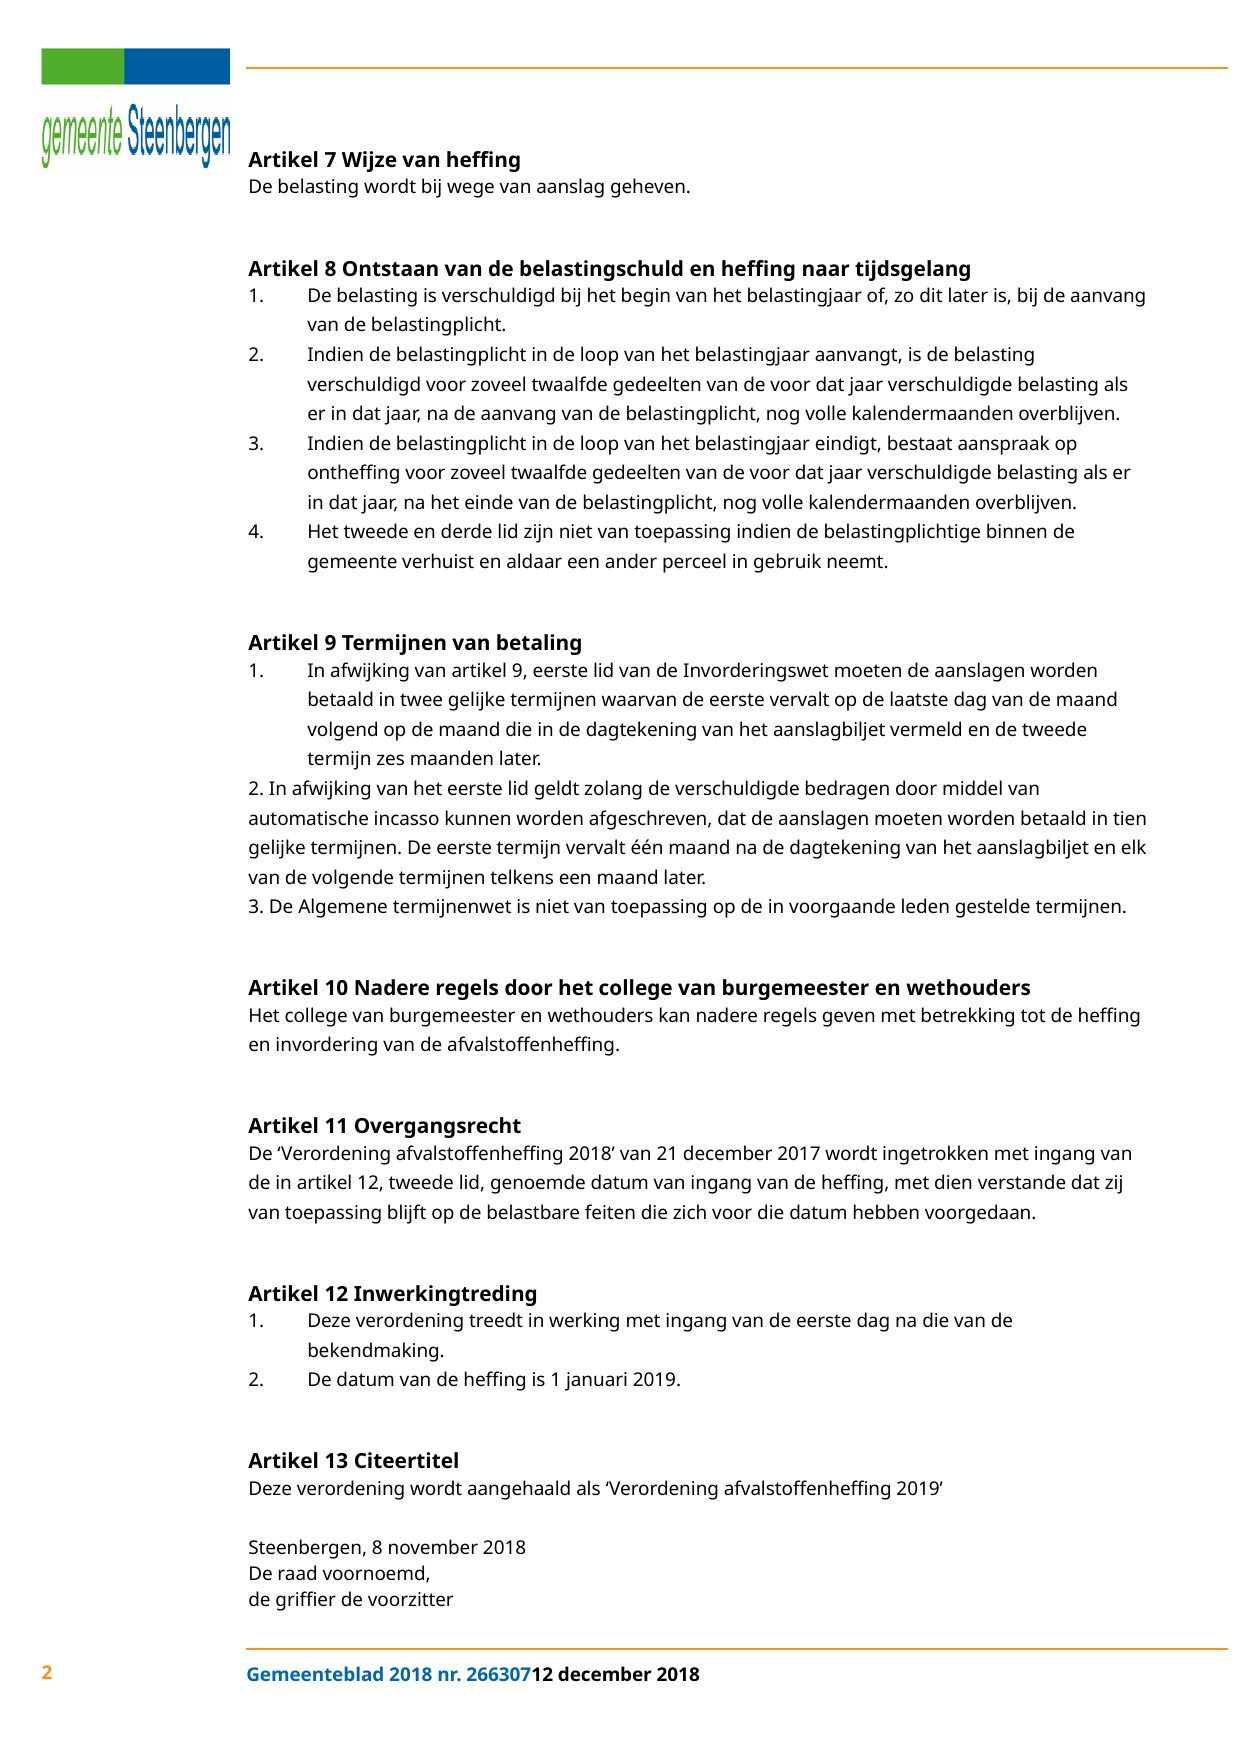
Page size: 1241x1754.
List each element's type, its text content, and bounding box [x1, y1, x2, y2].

text Artikel 9 Termijnen van betaling [248, 628, 1152, 657]
text De belasting wordt bij wege van aanslag geheven. [248, 174, 1152, 199]
text Het college van burgemeester en wethouders kan nadere regels geven met betrekking tot de heffing en invordering van de afvalstoffenheffing. [248, 1002, 1152, 1057]
picture [41, 47, 231, 172]
list De datum van de heffing is 1 januari 2019. [248, 1367, 1152, 1392]
text De ‘Verordening afvalstoffenheffing 2018’ van 21 december 2017 wordt ingetrokken met ingang van de in artikel 12, tweede lid, genoemde datum van ingang van de heffing, met dien verstande dat zij van toepassing blijft op de belastbare feiten die zich voor die datum hebben voorgedaan. [248, 1140, 1152, 1225]
list De belasting is verschuldigd bij het begin van het belastingjaar of, zo dit later is, bij de aanvang van de belastingplicht. [248, 282, 1152, 337]
text Artikel 11 Overgangsrecht [248, 1111, 1152, 1140]
text Artikel 12 Inwerkingtreding [248, 1279, 1152, 1307]
text Artikel 13 Citeertitel [248, 1447, 1152, 1475]
text Steenbergen, 8 november 2018 [248, 1534, 1152, 1560]
list Deze verordening treedt in werking met ingang van de eerste dag na die van de bekendmaking. [248, 1307, 1152, 1363]
list Het tweede en derde lid zijn niet van toepassing indien de belastingplichtige binnen de gemeente verhuist en aldaar een ander perceel in gebruik neemt. [248, 519, 1152, 574]
text Artikel 8 Ontstaan van de belastingschuld en heffing naar tijdsgelang [248, 254, 1152, 282]
list In afwijking van artikel 9, eerste lid van de Invorderingswet moeten de aanslagen worden betaald in twee gelijke termijnen waarvan de eerste vervalt op de laatste dag van de maand volgend op de maand die in de dagtekening van het aanslagbiljet vermeld en de tweede termijn zes maanden later. [248, 657, 1152, 771]
text Artikel 10 Nadere regels door het college van burgemeester en wethouders [248, 973, 1152, 1002]
list Indien de belastingplicht in de loop van het belastingjaar aanvangt, is de belasting verschuldigd voor zoveel twaalfde gedeelten van de voor dat jaar verschuldigde belasting als er in dat jaar, na de aanvang van de belastingplicht, nog volle kalendermaanden overblijven. [248, 341, 1152, 426]
text De raad voornoemd, [248, 1560, 1152, 1586]
text 3. De Algemene termijnenwet is niet van toepassing op de in voorgaande leden gestelde termijnen. [248, 893, 1152, 919]
text Artikel 7 Wijze van heffing [248, 145, 1152, 174]
text de griffier de voorzitter [248, 1586, 1152, 1611]
text 2. In afwijking van het eerste lid geldt zolang de verschuldigde bedragen door middel van automatische incasso kunnen worden afgeschreven, dat de aanslagen moeten worden betaald in tien gelijke termijnen. De eerste termijn vervalt één maand na de dagtekening van het aanslagbiljet en elk van de volgende termijnen telkens een maand later. [248, 775, 1152, 889]
list Indien de belastingplicht in de loop van het belastingjaar eindigt, bestaat aanspraak op ontheffing voor zoveel twaalfde gedeelten van de voor dat jaar verschuldigde belasting als er in dat jaar, na het einde van de belastingplicht, nog volle kalendermaanden overblijven. [248, 430, 1152, 515]
text Deze verordening wordt aangehaald als ‘Verordening afvalstoffenheffing 2019’ [248, 1475, 1152, 1501]
